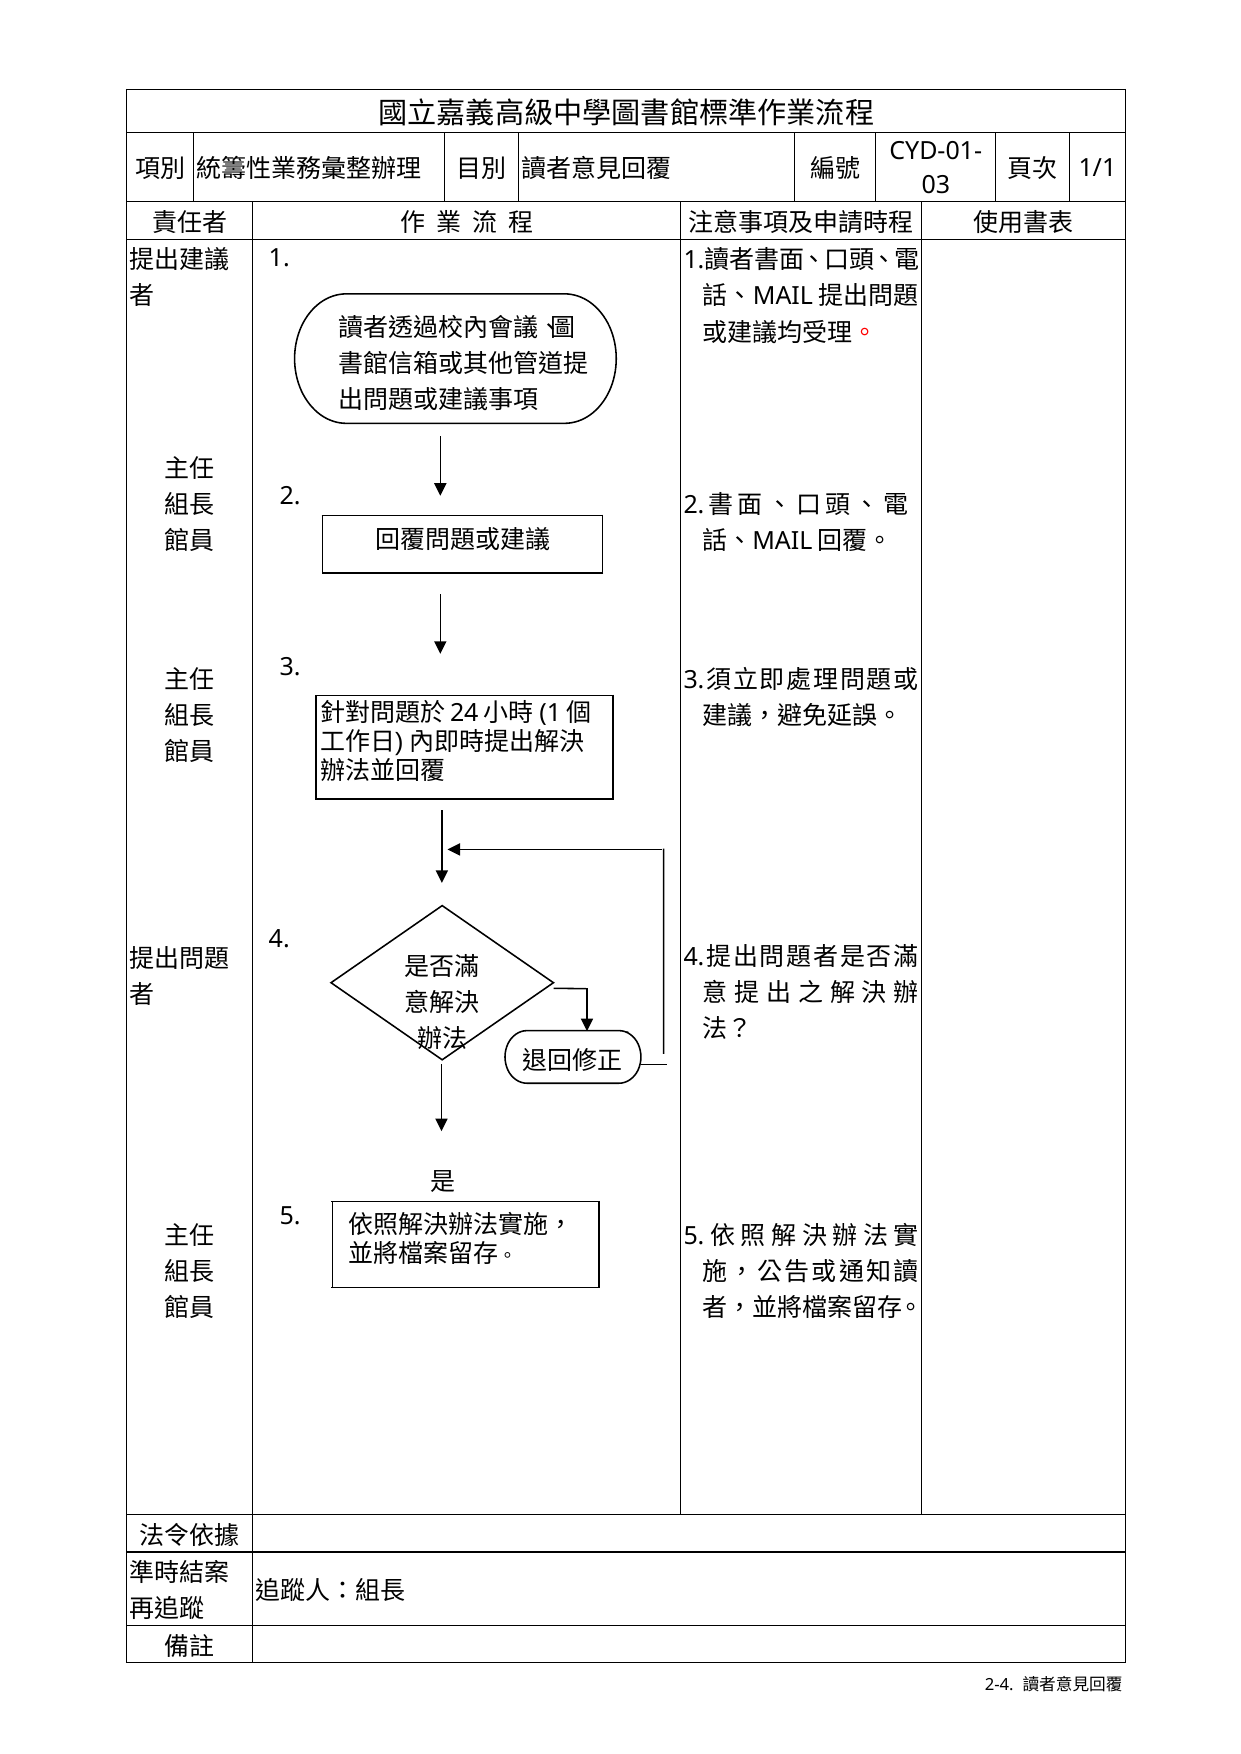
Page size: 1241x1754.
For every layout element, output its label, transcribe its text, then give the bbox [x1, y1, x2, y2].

table_cell 編號 [795, 133, 875, 201]
table_cell 項別 [127, 133, 193, 201]
table_cell 1.讀者書面、口頭、電話、MAIL提出問題或建議均受理。 2.書面、口頭、電話、MAIL回覆。 3.須立即處理問題或建議，避免延誤。 4.提出問題者是否滿意提出之解決辦法？ 5.依照解決辦法實施，公告或通知讀者，並將檔案留存。 [681, 240, 921, 1514]
table_cell 1. 2. 3. 4. 否 是 5. [253, 240, 680, 1514]
table_cell 讀者意見回覆 [519, 133, 794, 201]
table_cell 準時結案再追蹤 [127, 1553, 252, 1625]
table_cell 頁次 [996, 133, 1069, 201]
table_cell 使用書表 [922, 202, 1125, 238]
table_header 國立嘉義高級中學圖書館標準作業流程 [127, 90, 1125, 132]
table_cell CYD-01-03 [876, 133, 995, 201]
table_cell 責任者 [127, 202, 252, 238]
table_cell 備註 [127, 1626, 252, 1662]
table_cell 統籌性業務彙整辦理 [194, 133, 444, 201]
table_cell [253, 1626, 1125, 1662]
table_cell 注意事項及申請時程 [681, 202, 921, 238]
table_cell 1/1 [1070, 133, 1125, 201]
table_cell 目別 [445, 133, 518, 201]
table_cell 提出建議者 主任 組長 館員 主任 組長 館員 提出問題者 主任 組長 館員 [127, 240, 252, 1514]
table_cell 作 業 流 程 [253, 202, 680, 238]
table_cell 法令依據 [127, 1515, 252, 1551]
table_cell [253, 1515, 1125, 1551]
table_cell [922, 240, 1125, 1514]
table_cell 追蹤人：組長 [253, 1553, 1125, 1625]
